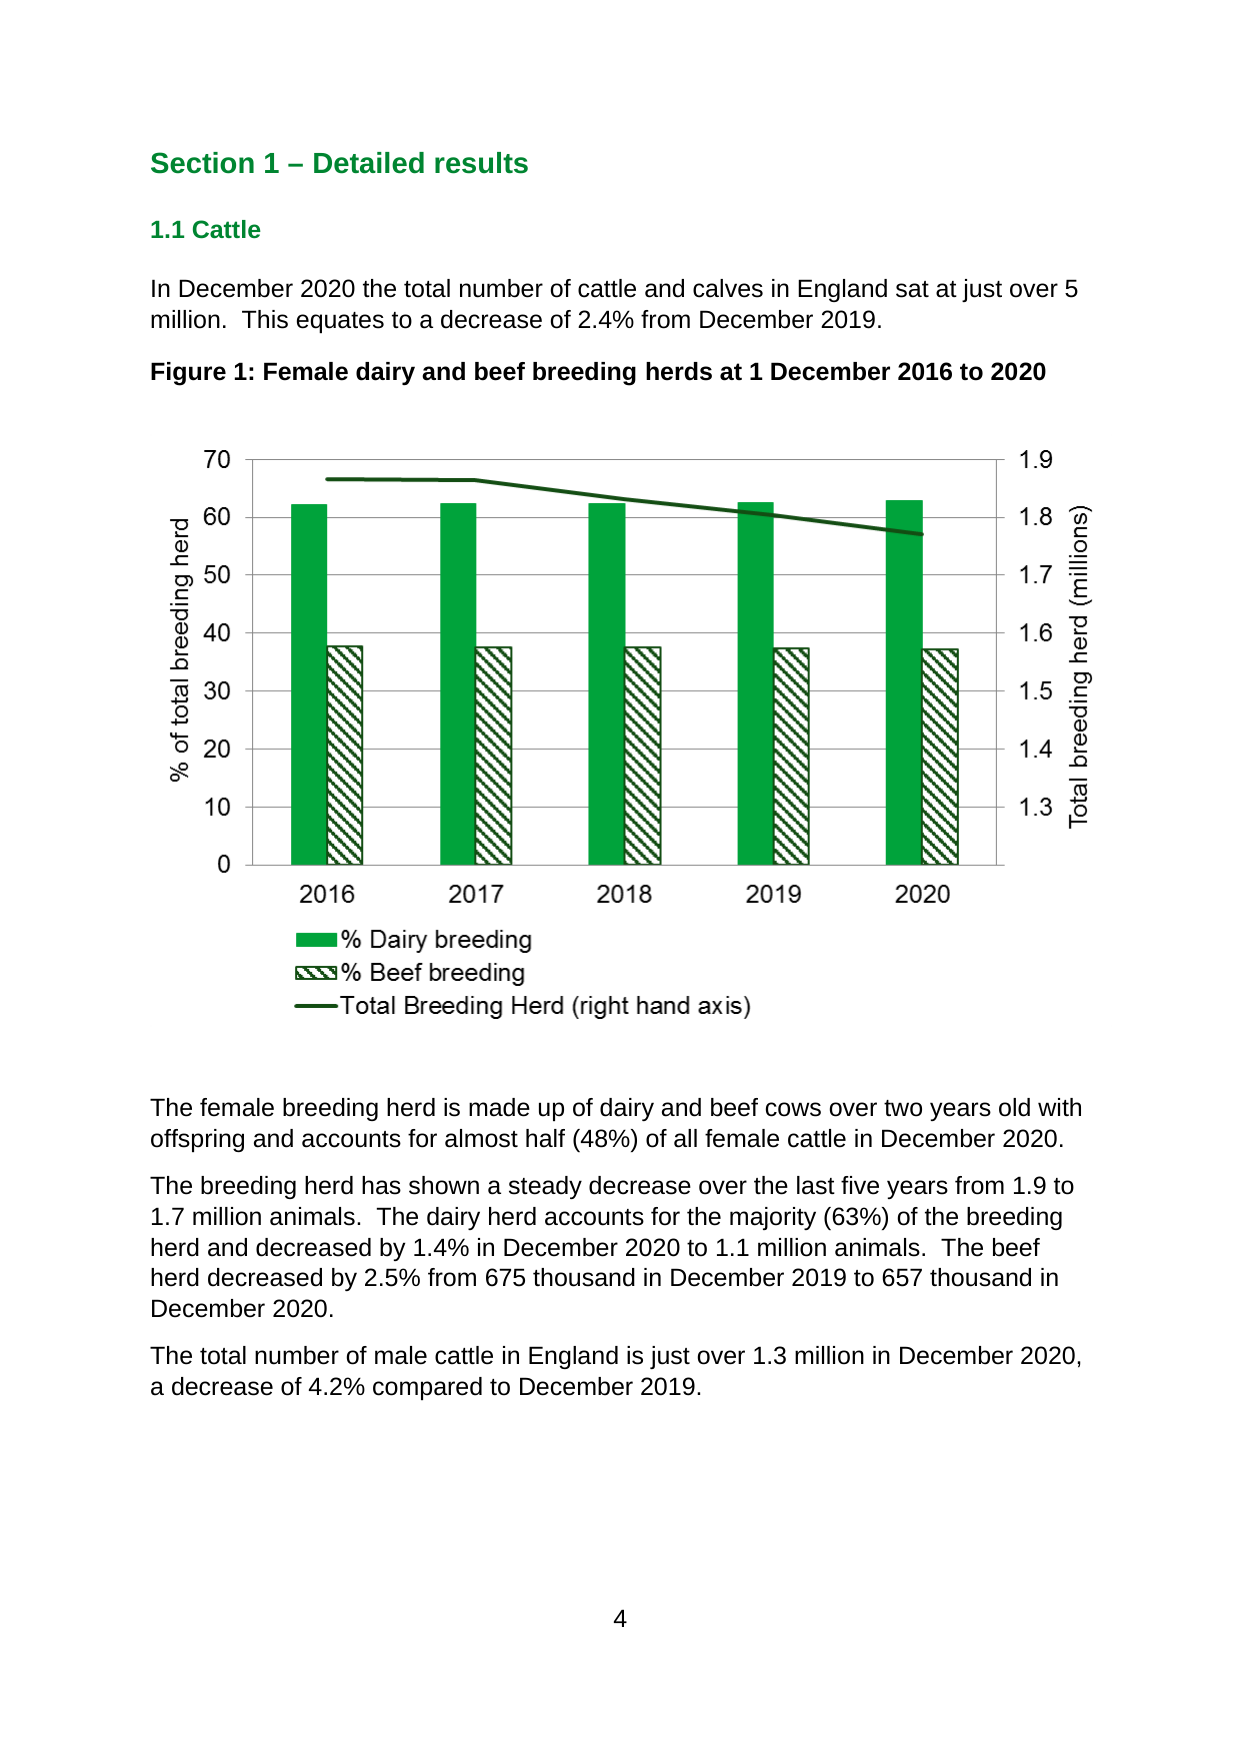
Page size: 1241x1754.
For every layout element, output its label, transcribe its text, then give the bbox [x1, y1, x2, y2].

subtitle Figure 1: Female dairy and beef breeding herds at 1 December 2016 to 2020 [150, 357, 1090, 385]
text The breeding herd has shown a steady decrease over the last five years from 1.9 to 1.7 million animals. The dairy herd accounts for the majority (63%) of the breeding herd and decreased by 1.4% in December 2020 to 1.1 million animals. The beef herd decreased by 2.5% from 675 thousand in December 2019 to 657 thousand in December 2020. [150, 1171, 1090, 1323]
subtitle 1.1 Cattle [150, 215, 1090, 244]
text In December 2020 the total number of cattle and calves in England sat at just over 5 million. This equates to a decrease of 2.4% from December 2019. [150, 274, 1090, 334]
text The total number of male cattle in England is just over 1.3 million in December 2020, a decrease of 4.2% compared to December 2019. [150, 1341, 1090, 1401]
subtitle Section 1 – Detailed results [150, 146, 1090, 180]
text The female breeding herd is made up of dairy and beef cows over two years old with offspring and accounts for almost half (48%) of all female cattle in December 2020. [150, 1093, 1090, 1152]
